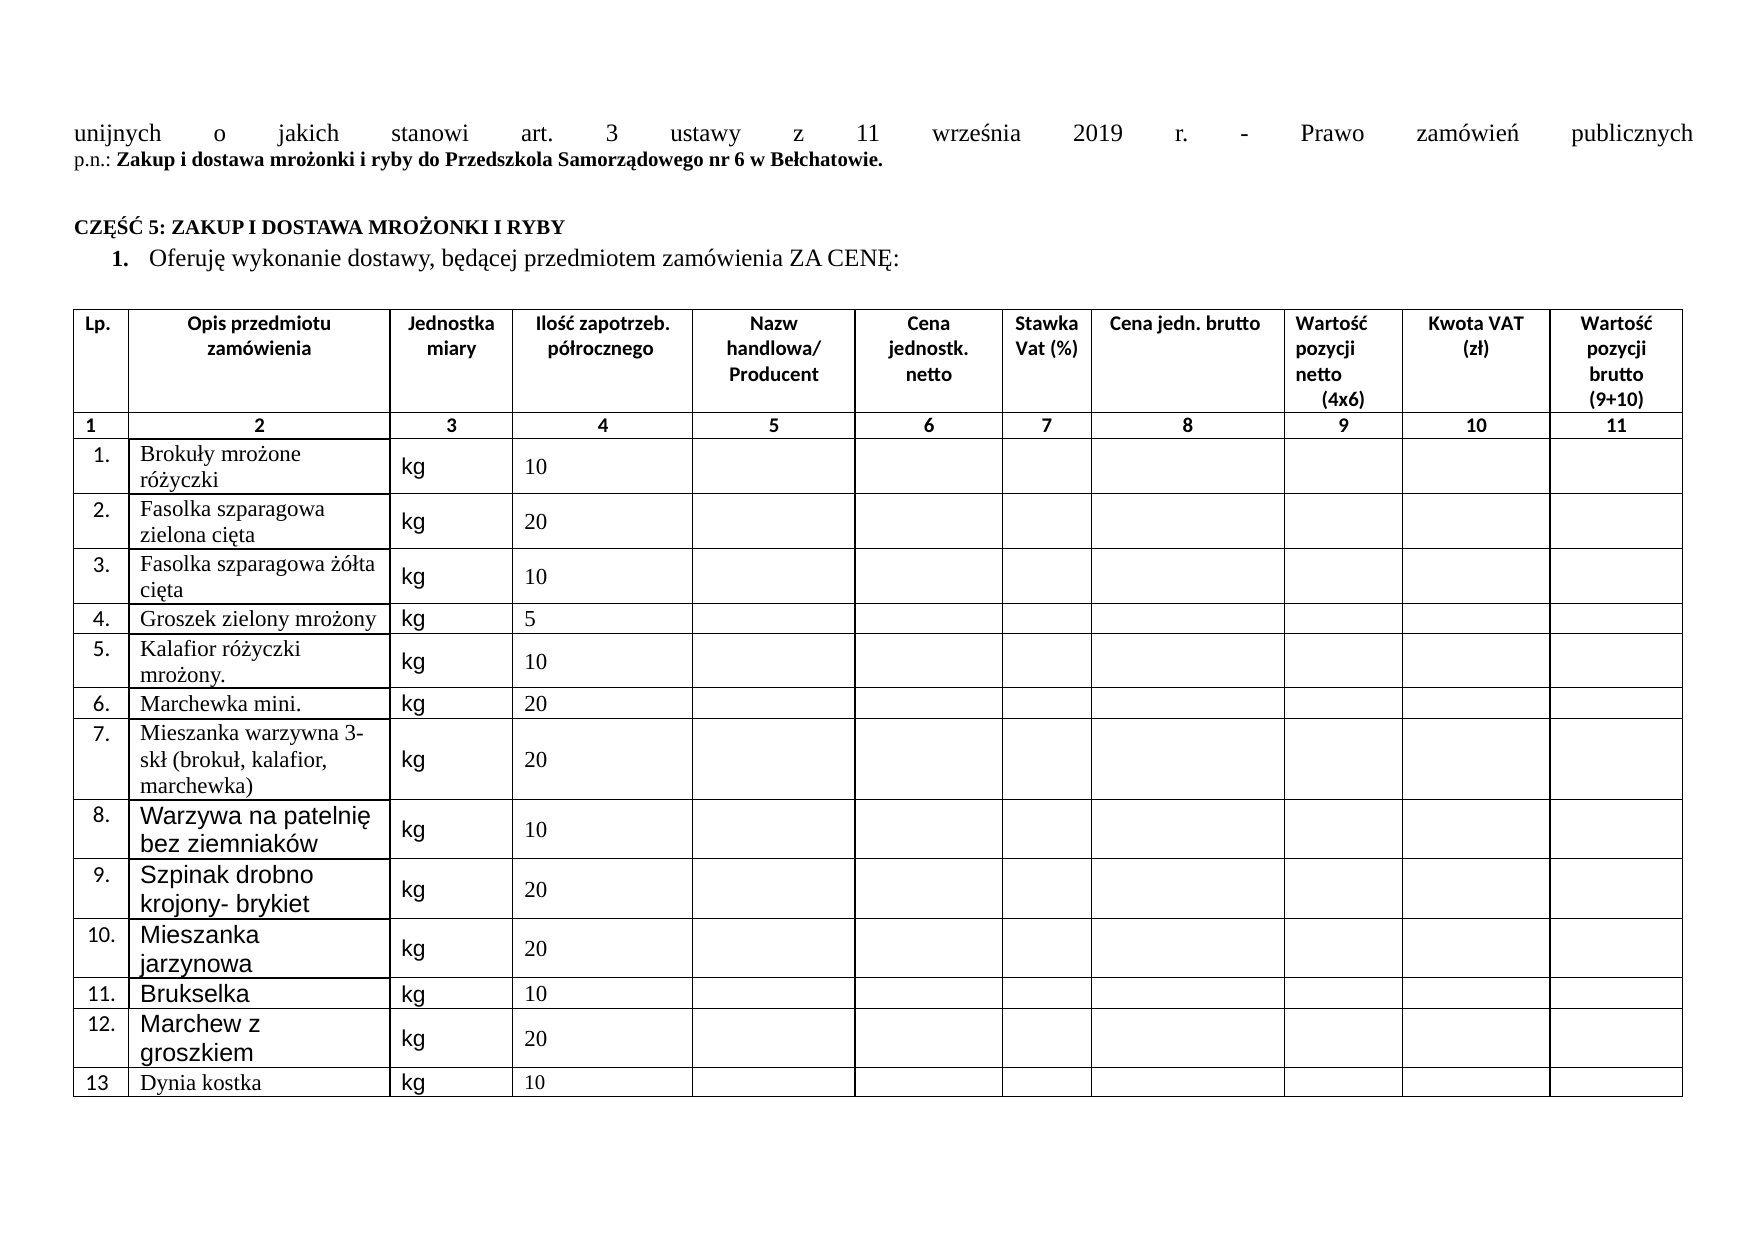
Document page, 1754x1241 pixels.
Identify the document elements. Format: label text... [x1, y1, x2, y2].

table_cell [1285, 978, 1402, 1008]
table_cell [856, 1068, 1002, 1096]
table_cell [1003, 800, 1091, 858]
table_cell 8 [1092, 413, 1284, 438]
table_header Wartość pozycji netto (4x6) [1285, 310, 1402, 412]
table_cell 2 [129, 413, 389, 438]
table_cell 7 [1003, 413, 1091, 438]
table_cell [1285, 439, 1402, 493]
table_cell [1403, 859, 1549, 918]
table_cell 20 [513, 919, 692, 977]
table_cell [693, 688, 854, 717]
table_cell [1285, 859, 1402, 918]
table_cell 5 [693, 413, 854, 438]
table_cell kg [391, 719, 512, 798]
table_cell [1403, 439, 1549, 493]
table_cell [1551, 494, 1682, 548]
table_cell [1092, 688, 1284, 717]
table_cell [693, 800, 854, 858]
table_cell 3. [74, 549, 128, 602]
table_cell 20 [513, 719, 692, 798]
table_cell kg [391, 1068, 512, 1096]
table_cell [1092, 800, 1284, 858]
table_cell 8. [74, 800, 128, 858]
table_cell kg [391, 1009, 512, 1067]
table_cell kg [391, 688, 512, 717]
table_cell kg [391, 634, 512, 687]
table_cell [856, 688, 1002, 717]
table_cell [1003, 634, 1091, 687]
table_cell kg [391, 604, 512, 632]
table_cell Marchew z groszkiem [129, 1009, 389, 1067]
table_cell Kalafior różyczki mrożony. [130, 635, 389, 687]
table_cell 2. [74, 494, 128, 548]
table_cell Groszek zielony mrożony [130, 605, 389, 632]
table_cell [1551, 604, 1682, 632]
table_cell 10 [513, 800, 692, 858]
table_cell Warzywa na patelnię bez ziemniaków [130, 801, 389, 858]
table_cell 13 [74, 1068, 128, 1096]
table_cell [1003, 1068, 1091, 1096]
table_cell [1285, 719, 1402, 798]
table_cell [1403, 1009, 1549, 1067]
table_cell [1285, 919, 1402, 977]
table_cell Mieszanka jarzynowa [130, 920, 389, 977]
table_cell 7. [74, 719, 128, 798]
table_cell 20 [513, 494, 692, 548]
table_cell [1551, 439, 1682, 493]
table_cell [1092, 859, 1284, 918]
table_cell [856, 604, 1002, 632]
table_cell 9 [1285, 413, 1402, 438]
table_cell [1092, 439, 1284, 493]
table_cell [693, 1068, 854, 1096]
table_cell 11. [74, 978, 128, 1008]
table_cell [1551, 634, 1682, 687]
table_cell Marchewka mini. [130, 689, 389, 717]
text unijnych o jakich stanowi art. 3 ustawy z 11 września 2019 r. - Prawo zamówień publicznych p.n.: Zakup i dostawa mrożonki i ryby do Przedszkola Samorządowego nr 6 w Bełchatowie. [74, 118, 1695, 171]
table_cell [1003, 439, 1091, 493]
table_cell [1403, 604, 1549, 632]
table_header Ilość zapotrzeb. półrocznego [513, 310, 692, 412]
table_cell [856, 919, 1002, 977]
table_cell [1551, 1068, 1682, 1096]
table_cell [1003, 919, 1091, 977]
table_cell [1551, 688, 1682, 717]
table_cell 3 [391, 413, 512, 438]
table_cell 10 [513, 634, 692, 687]
table_cell [1092, 1068, 1284, 1096]
table_cell Szpinak drobno krojony- brykiet [130, 860, 389, 918]
table_cell [1003, 859, 1091, 918]
table_cell [1092, 494, 1284, 548]
table_cell [693, 919, 854, 977]
table_cell 10 [513, 1068, 692, 1096]
table_cell [1003, 688, 1091, 717]
table_cell Fasolka szparagowa zielona cięta [130, 495, 389, 548]
table_cell Brokuły mrożone różyczki [130, 440, 389, 493]
table_cell 5. [74, 634, 128, 687]
table_cell [693, 549, 854, 602]
table_cell [1003, 494, 1091, 548]
table_cell 10. [74, 919, 128, 977]
table_cell [1092, 634, 1284, 687]
table_cell 20 [513, 688, 692, 717]
table_cell [1551, 919, 1682, 977]
table_cell 5 [513, 604, 692, 632]
table_cell 20 [513, 859, 692, 918]
table_cell [1092, 604, 1284, 632]
table_cell [1092, 719, 1284, 798]
table_cell [1403, 1068, 1549, 1096]
table_cell kg [391, 439, 512, 493]
table_cell [856, 634, 1002, 687]
table_cell [856, 978, 1002, 1008]
table_cell 6. [74, 688, 128, 717]
table_cell [693, 494, 854, 548]
table_cell [1551, 978, 1682, 1008]
table_cell 6 [856, 413, 1002, 438]
table_cell [1403, 688, 1549, 717]
table_header Nazw handlowa/ Producent [693, 310, 854, 412]
table_cell Brukselka [130, 979, 389, 1008]
table_cell kg [391, 859, 512, 918]
table_cell [1551, 719, 1682, 798]
table_cell [1551, 1009, 1682, 1067]
table_cell 4 [513, 413, 692, 438]
table_cell [1551, 859, 1682, 918]
table_cell 10 [1403, 413, 1549, 438]
table_cell kg [391, 978, 512, 1008]
table_cell kg [391, 549, 512, 602]
table_cell [1403, 719, 1549, 798]
table_cell [1003, 604, 1091, 632]
table_cell [1003, 719, 1091, 798]
table_cell 10 [513, 439, 692, 493]
table_header Lp. [74, 310, 128, 412]
table_cell 20 [513, 1009, 692, 1067]
table_cell [856, 800, 1002, 858]
table_header Cena jedn. brutto [1092, 310, 1284, 412]
table_cell [856, 549, 1002, 602]
table_cell Fasolka szparagowa żółta cięta [130, 550, 389, 602]
table_cell 4. [74, 604, 128, 632]
text CZĘŚĆ 5: ZAKUP I DOSTAWA MROŻONKI I RYBY [74, 215, 1695, 239]
table_cell [1403, 494, 1549, 548]
table_cell [1403, 978, 1549, 1008]
table_cell [693, 719, 854, 798]
table_cell [1092, 1009, 1284, 1067]
table_cell [1285, 800, 1402, 858]
table_cell 10 [513, 549, 692, 602]
table_cell [1551, 800, 1682, 858]
table_cell 11 [1551, 413, 1682, 438]
table_cell [1285, 1009, 1402, 1067]
table_cell [1403, 800, 1549, 858]
table_cell [693, 634, 854, 687]
table_cell kg [391, 800, 512, 858]
table_cell [1285, 634, 1402, 687]
table_cell [1092, 919, 1284, 977]
table_cell [1551, 549, 1682, 602]
table_cell [1003, 1009, 1091, 1067]
table_header Wartość pozycji brutto (9+10) [1551, 310, 1682, 412]
table_cell [1003, 549, 1091, 602]
table_cell kg [391, 494, 512, 548]
table_cell 9. [74, 859, 128, 918]
table_cell [1003, 978, 1091, 1008]
table_header Stawka Vat (%) [1003, 310, 1091, 412]
table_cell 1. [74, 439, 128, 493]
table_cell Dynia kostka [129, 1068, 389, 1096]
table_header Cena jednostk. netto [856, 310, 1002, 412]
table_cell [1285, 688, 1402, 717]
table_cell [693, 978, 854, 1008]
table_cell 10 [513, 978, 692, 1008]
table_cell [856, 859, 1002, 918]
table_cell [856, 719, 1002, 798]
table_cell [1285, 1068, 1402, 1096]
table_cell [1403, 919, 1549, 977]
table_cell [693, 859, 854, 918]
table_cell [1285, 494, 1402, 548]
table_cell [1285, 604, 1402, 632]
table_cell [693, 604, 854, 632]
table_cell Mieszanka warzywna 3-skł (brokuł, kalafior, marchewka) [130, 720, 389, 798]
table_header Jednostka miary [391, 310, 512, 412]
table_cell [1092, 978, 1284, 1008]
table_cell [693, 1009, 854, 1067]
table_cell [1403, 634, 1549, 687]
table_cell 12. [74, 1009, 128, 1067]
table_header Opis przedmiotu zamówienia [129, 310, 389, 412]
table_cell [1092, 549, 1284, 602]
table_cell [856, 439, 1002, 493]
table_cell [1403, 549, 1549, 602]
table_cell kg [391, 919, 512, 977]
list Oferuję wykonanie dostawy, będącej przedmiotem zamówienia ZA CENĘ: [111, 243, 1695, 272]
table_header Kwota VAT (zł) [1403, 310, 1549, 412]
table_cell [856, 1009, 1002, 1067]
table_cell [693, 439, 854, 493]
table_cell [856, 494, 1002, 548]
table_cell 1 [74, 413, 128, 438]
table_cell [1285, 549, 1402, 602]
